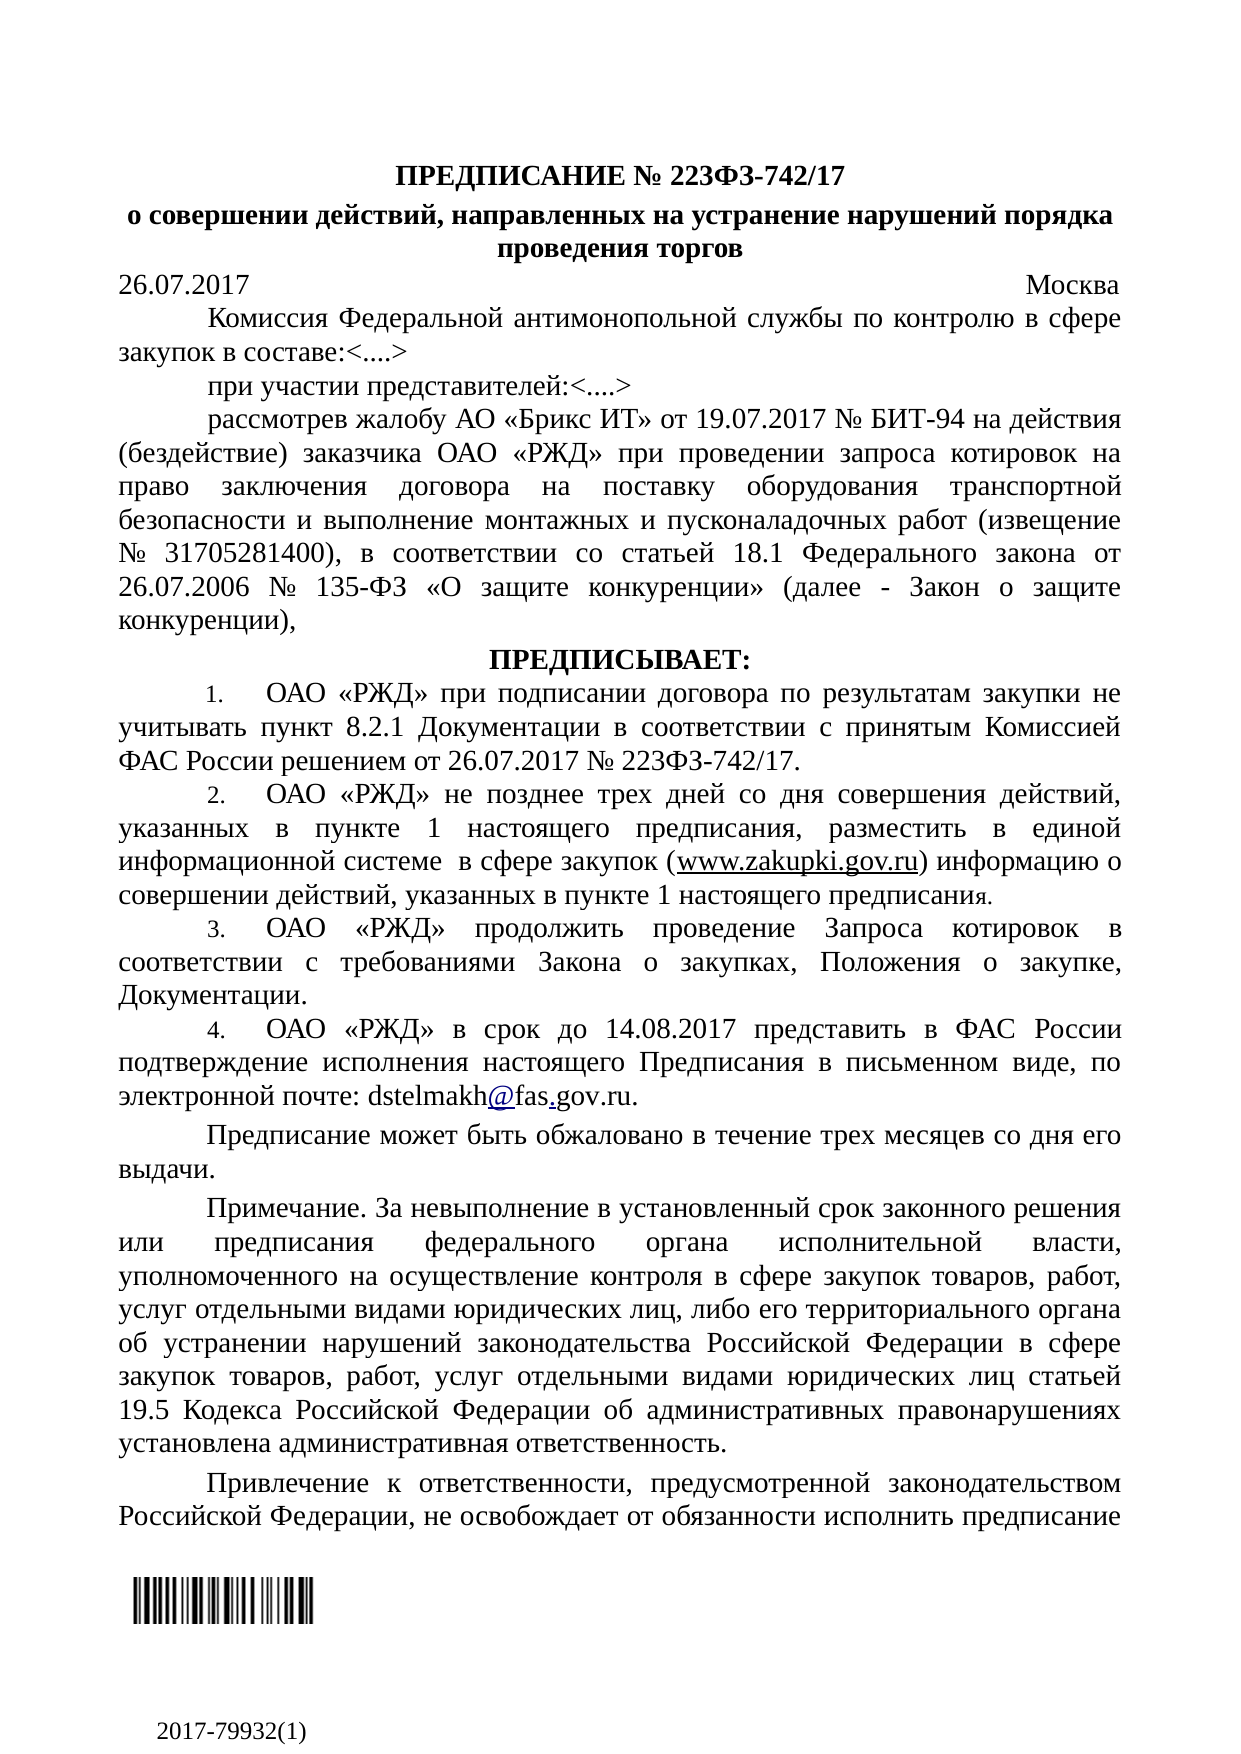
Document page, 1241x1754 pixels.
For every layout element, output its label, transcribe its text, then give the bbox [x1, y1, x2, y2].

picture [118, 1577, 331, 1624]
text Предписание может быть обжаловано в течение трех месяцев со дня его выдачи. [118, 1117, 1122, 1184]
list ОАО «РЖД» не позднее трех дней со дня совершения действий, указанных в пункте 1 настоящего предписания, разместить в единой информационной системе в сфере закупок (www.zakupki.gov.ru) информацию о совершении действий, указанных в пункте 1 настоящего предписания. [118, 776, 1122, 910]
text Привлечение к ответственности, предусмотренной законодательством Российской Федерации, не освобождает от обязанности исполнить предписание [118, 1465, 1122, 1532]
text рассмотрев жалобу АО «Брикс ИТ» от 19.07.2017 № БИТ-94 на действия (бездействие) заказчика ОАО «РЖД» при проведении запроса котировок на право заключения договора на поставку оборудования транспортной безопасности и выполнение монтажных и пусконаладочных работ (извещение № 31705281400), в соответствии со статьей 18.1 Федерального закона от 26.07.2006 № 135-ФЗ «О защите конкуренции» (далее - Закон о защите конкуренции), [118, 401, 1122, 636]
text Примечание. За невыполнение в установленный срок законного решения или предписания федерального органа исполнительной власти, уполномоченного на осуществление контроля в сфере закупок товаров, работ, услуг отдельными видами юридических лиц, либо его территориального органа об устранении нарушений законодательства Российской Федерации в сфере закупок товаров, работ, услуг отдельными видами юридических лиц статьей 19.5 Кодекса Российской Федерации об административных правонарушениях установлена административная ответственность. [118, 1191, 1122, 1459]
list ОАО «РЖД» в срок до 14.08.2017 представить в ФАС России подтверждение исполнения настоящего Предписания в письменном виде, по электронной почте: dstelmakh@fas.gov.ru. [118, 1011, 1122, 1112]
list ОАО «РЖД» при подписании договора по результатам закупки не учитывать пункт 8.2.1 Документации в соответствии с принятым Комиссией ФАС России решением от 26.07.2017 № 223ФЗ-742/17. [118, 676, 1122, 776]
list ОАО «РЖД» продолжить проведение Запроса котировок в соответствии с требованиями Закона о закупках, Положения о закупке, Документации. [118, 910, 1122, 1011]
text 26.07.2017 Москва [118, 267, 1122, 301]
text при участии представителей:<....> [118, 368, 1122, 401]
text о совершении действий, направленных на устранение нарушений порядка проведения торгов [118, 197, 1122, 264]
text Комиссия Федеральной антимонопольной службы по контролю в сфере закупок в составе:<....> [118, 301, 1122, 368]
text ПРЕДПИСЫВАЕТ: [118, 642, 1122, 676]
text ПРЕДПИСАНИЕ № 223ФЗ-742/17 [118, 158, 1122, 191]
